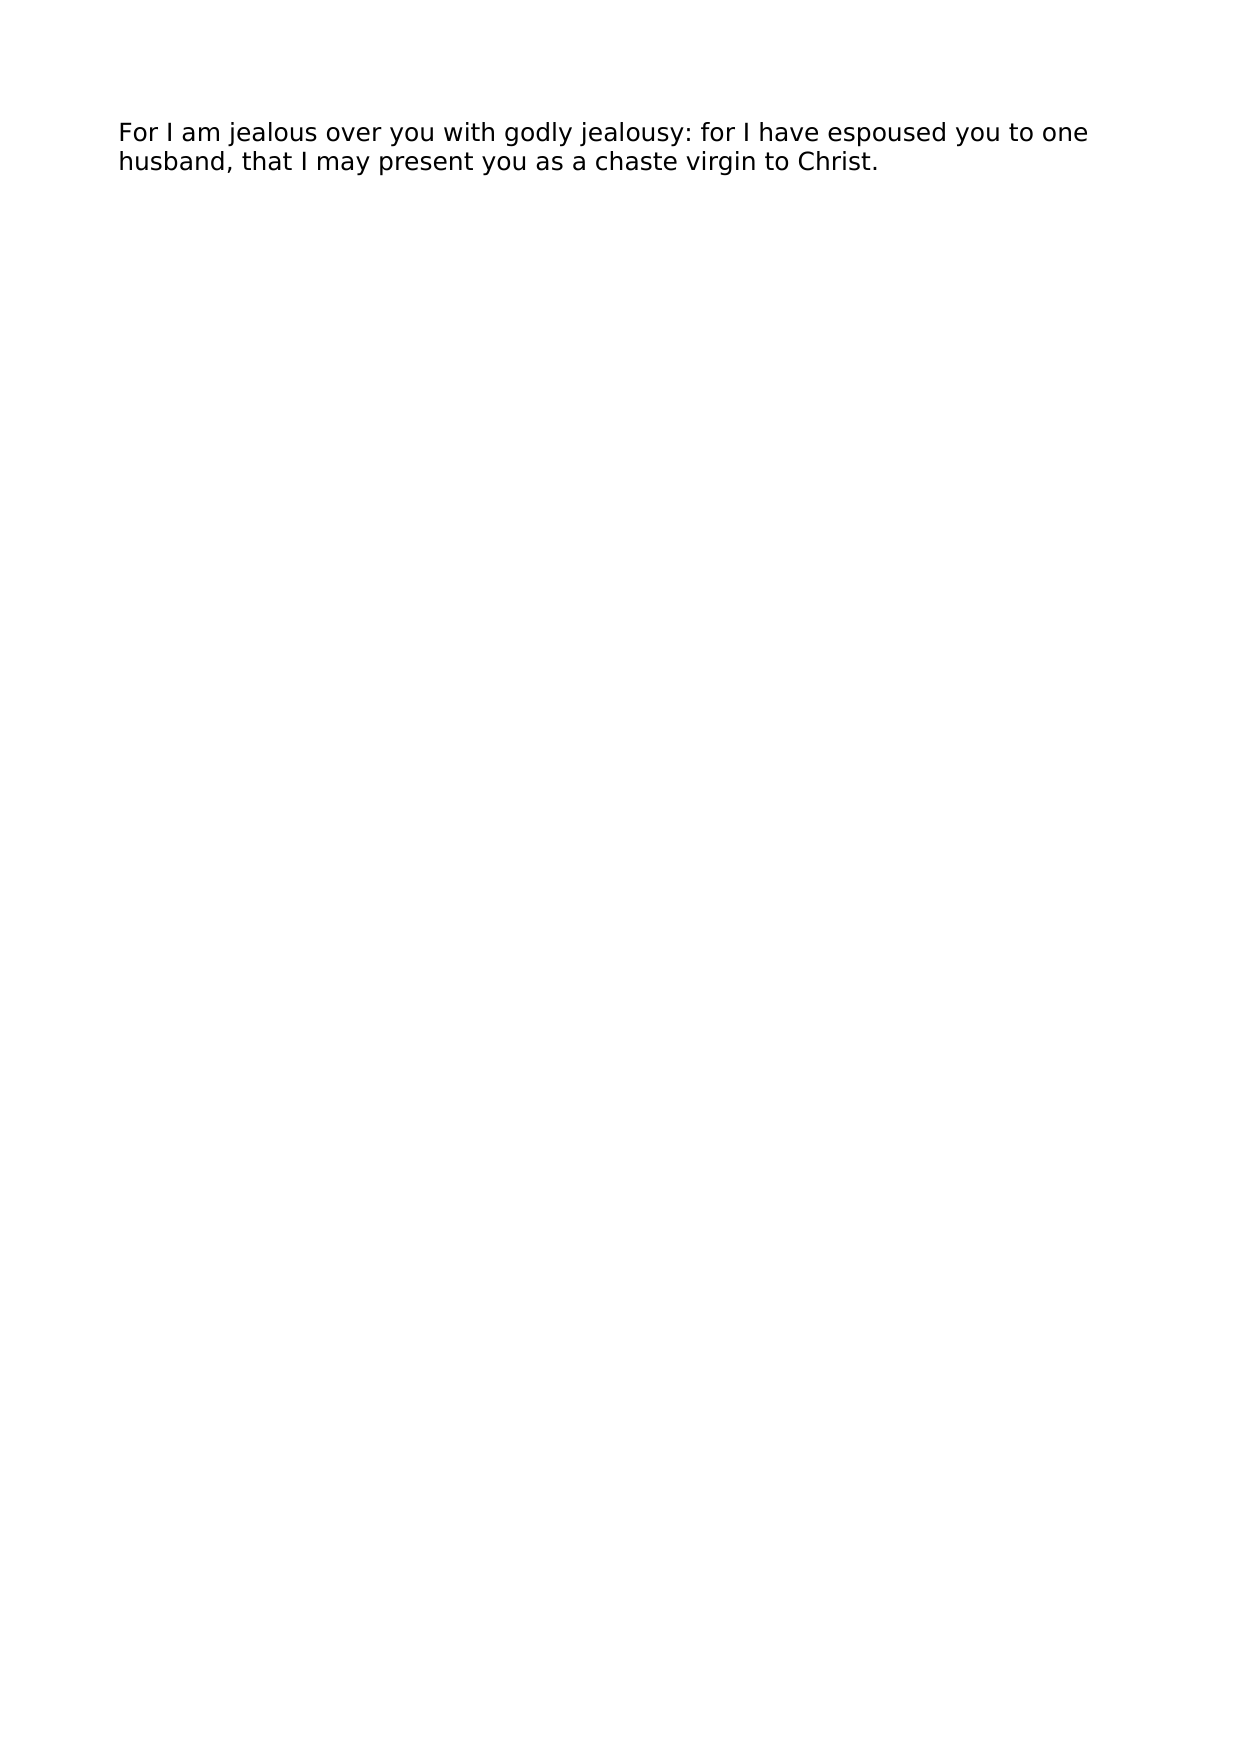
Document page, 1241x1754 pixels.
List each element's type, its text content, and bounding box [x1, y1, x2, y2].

text For I am jealous over you with godly jealousy: for I have espoused you to one husband, that I may present you as a chaste virgin to Christ. [118, 118, 1122, 176]
